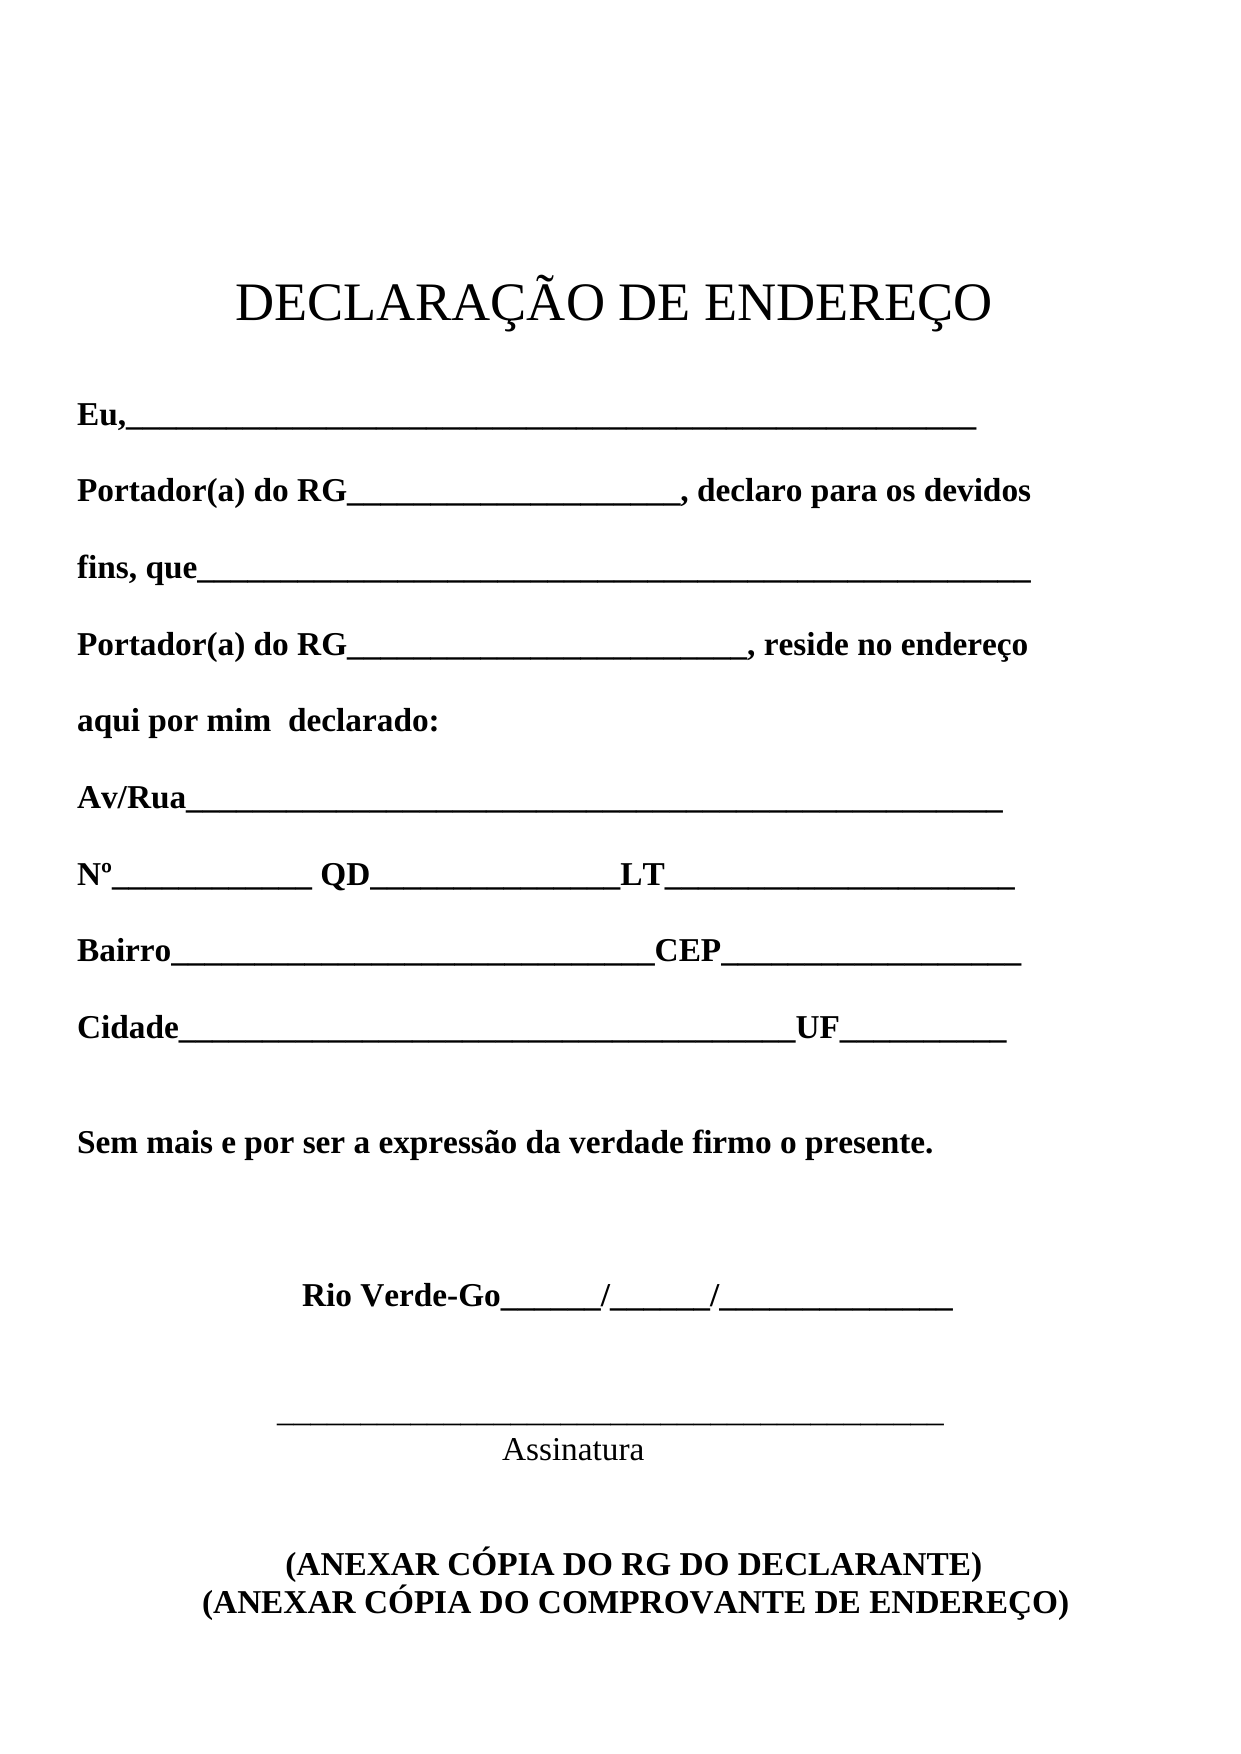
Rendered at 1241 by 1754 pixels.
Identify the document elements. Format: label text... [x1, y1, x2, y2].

text Assinatura [77, 1429, 1152, 1467]
text (ANEXAR CÓPIA DO RG DO DECLARANTE) [77, 1544, 1152, 1582]
text DECLARAÇÃO DE ENDEREÇO [77, 269, 1152, 332]
text aqui por mim declarado: [77, 701, 1152, 739]
text Av/Rua_________________________________________________ [77, 777, 1140, 816]
text Cidade_____________________________________UF__________ [77, 1007, 1152, 1046]
text Sem mais e por ser a expressão da verdade firmo o presente. [77, 1122, 1152, 1161]
text ________________________________________ [77, 1391, 1152, 1429]
text Portador(a) do RG________________________, reside no endereço [77, 624, 1152, 662]
text fins, que__________________________________________________ [77, 547, 1152, 586]
text Portador(a) do RG____________________, declaro para os devidos [77, 471, 1152, 509]
text Bairro_____________________________CEP__________________ [77, 931, 1152, 969]
text Rio Verde-Go______/______/______________ [77, 1276, 1152, 1314]
text Nº____________ QD_______________LT_____________________ [77, 854, 1152, 892]
text (ANEXAR CÓPIA DO COMPROVANTE DE ENDEREÇO) [77, 1582, 1152, 1621]
text Eu,___________________________________________________ [77, 394, 1152, 432]
